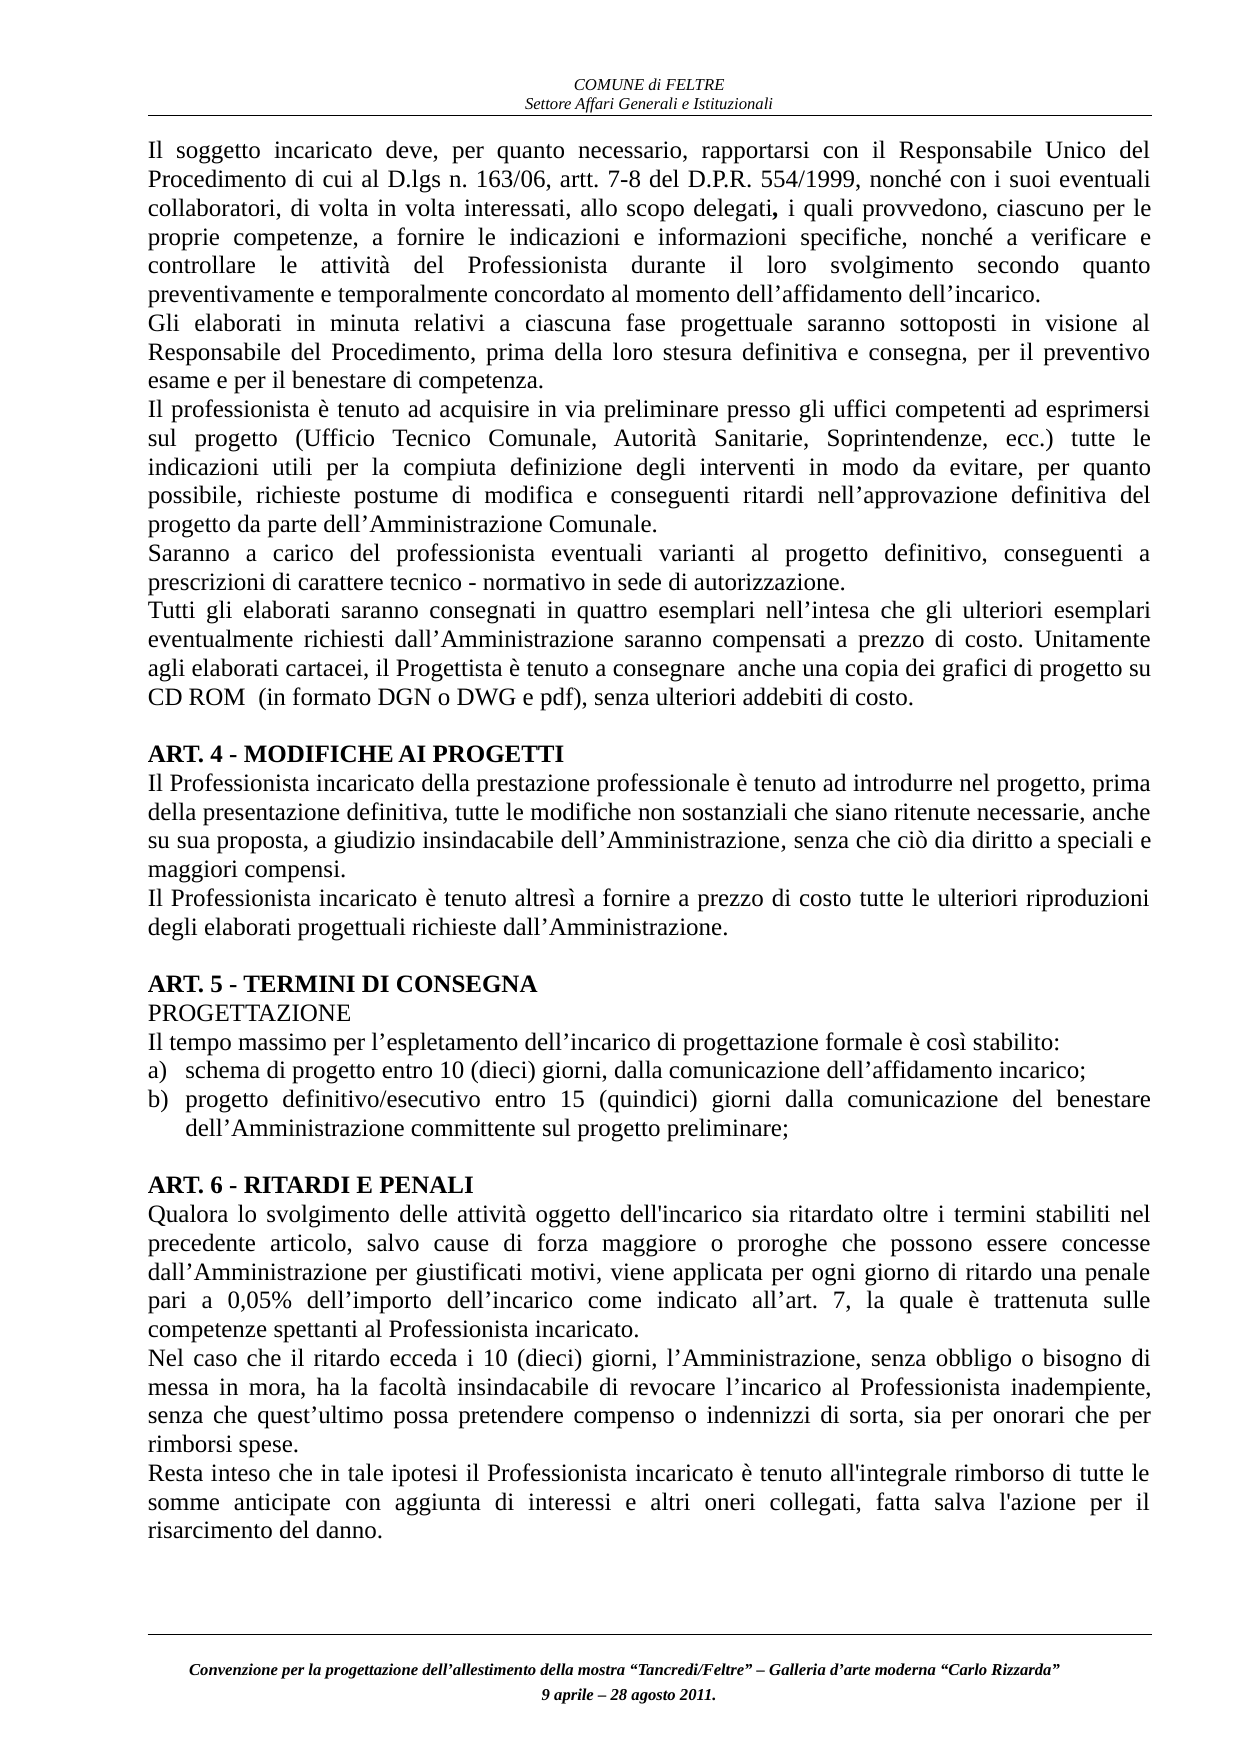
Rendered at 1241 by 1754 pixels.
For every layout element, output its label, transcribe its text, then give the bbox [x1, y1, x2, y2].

text Saranno a carico del professionista eventuali varianti al progetto definitivo, conseguenti a prescrizioni di carattere tecnico - normativo in sede di autorizzazione. [148, 538, 1152, 596]
text Il Professionista incaricato della prestazione professionale è tenuto ad introdurre nel progetto, prima della presentazione definitiva, tutte le modifiche non sostanziali che siano ritenute necessarie, anche su sua proposta, a giudizio insindacabile dell’Amministrazione, senza che ciò dia diritto a speciali e maggiori compensi. [148, 768, 1152, 883]
text Gli elaborati in minuta relativi a ciascuna fase progettuale saranno sottoposti in visione al Responsabile del Procedimento, prima della loro stesura definitiva e consegna, per il preventivo esame e per il benestare di competenza. [148, 308, 1152, 394]
text Resta inteso che in tale ipotesi il Professionista incaricato è tenuto all'integrale rimborso di tutte le somme anticipate con aggiunta di interessi e altri oneri collegati, fatta salva l'azione per il risarcimento del danno. [148, 1458, 1152, 1544]
list progetto definitivo/esecutivo entro 15 (quindici) giorni dalla comunicazione del benestare dell’Amministrazione committente sul progetto preliminare; [148, 1084, 1152, 1142]
subtitle ART. 4 - MODIFICHE AI PROGETTI [148, 739, 1152, 768]
text Il professionista è tenuto ad acquisire in via preliminare presso gli uffici competenti ad esprimersi sul progetto (Ufficio Tecnico Comunale, Autorità Sanitarie, Soprintendenze, ecc.) tutte le indicazioni utili per la compiuta definizione degli interventi in modo da evitare, per quanto possibile, richieste postume di modifica e conseguenti ritardi nell’approvazione definitiva del progetto da parte dell’Amministrazione Comunale. [148, 394, 1152, 538]
subtitle ART. 5 - TERMINI DI CONSEGNA [148, 969, 1152, 998]
text Qualora lo svolgimento delle attività oggetto dell'incarico sia ritardato oltre i termini stabiliti nel precedente articolo, salvo cause di forza maggiore o proroghe che possono essere concesse dall’Amministrazione per giustificati motivi, viene applicata per ogni giorno di ritardo una penale pari a 0,05% dell’importo dell’incarico come indicato all’art. 7, la quale è trattenuta sulle competenze spettanti al Professionista incaricato. [148, 1199, 1152, 1343]
text Il Professionista incaricato è tenuto altresì a fornire a prezzo di costo tutte le ulteriori riproduzioni degli elaborati progettuali richieste dall’Amministrazione. [148, 883, 1152, 941]
list schema di progetto entro 10 (dieci) giorni, dalla comunicazione dell’affidamento incarico; [148, 1056, 1152, 1084]
text Il soggetto incaricato deve, per quanto necessario, rapportarsi con il Responsabile Unico del Procedimento di cui al D.lgs n. 163/06, artt. 7-8 del D.P.R. 554/1999, nonché con i suoi eventuali collaboratori, di volta in volta interessati, allo scopo delegati, i quali provvedono, ciascuno per le proprie competenze, a fornire le indicazioni e informazioni specifiche, nonché a verificare e controllare le attività del Professionista durante il loro svolgimento secondo quanto preventivamente e temporalmente concordato al momento dell’affidamento dell’incarico. [148, 136, 1152, 308]
text Tutti gli elaborati saranno consegnati in quattro esemplari nell’intesa che gli ulteriori esemplari eventualmente richiesti dall’Amministrazione saranno compensati a prezzo di costo. Unitamente agli elaborati cartacei, il Progettista è tenuto a consegnare anche una copia dei grafici di progetto su CD ROM (in formato DGN o DWG e pdf), senza ulteriori addebiti di costo. [148, 596, 1152, 711]
subtitle ART. 6 - RITARDI E PENALI [148, 1171, 1152, 1199]
text Nel caso che il ritardo ecceda i 10 (dieci) giorni, l’Amministrazione, senza obbligo o bisogno di messa in mora, ha la facoltà insindacabile di revocare l’incarico al Professionista inadempiente, senza che quest’ultimo possa pretendere compenso o indennizzi di sorta, sia per onorari che per rimborsi spese. [148, 1343, 1152, 1458]
text PROGETTAZIONE [148, 998, 1152, 1027]
text Il tempo massimo per l’espletamento dell’incarico di progettazione formale è così stabilito: [148, 1027, 1152, 1056]
